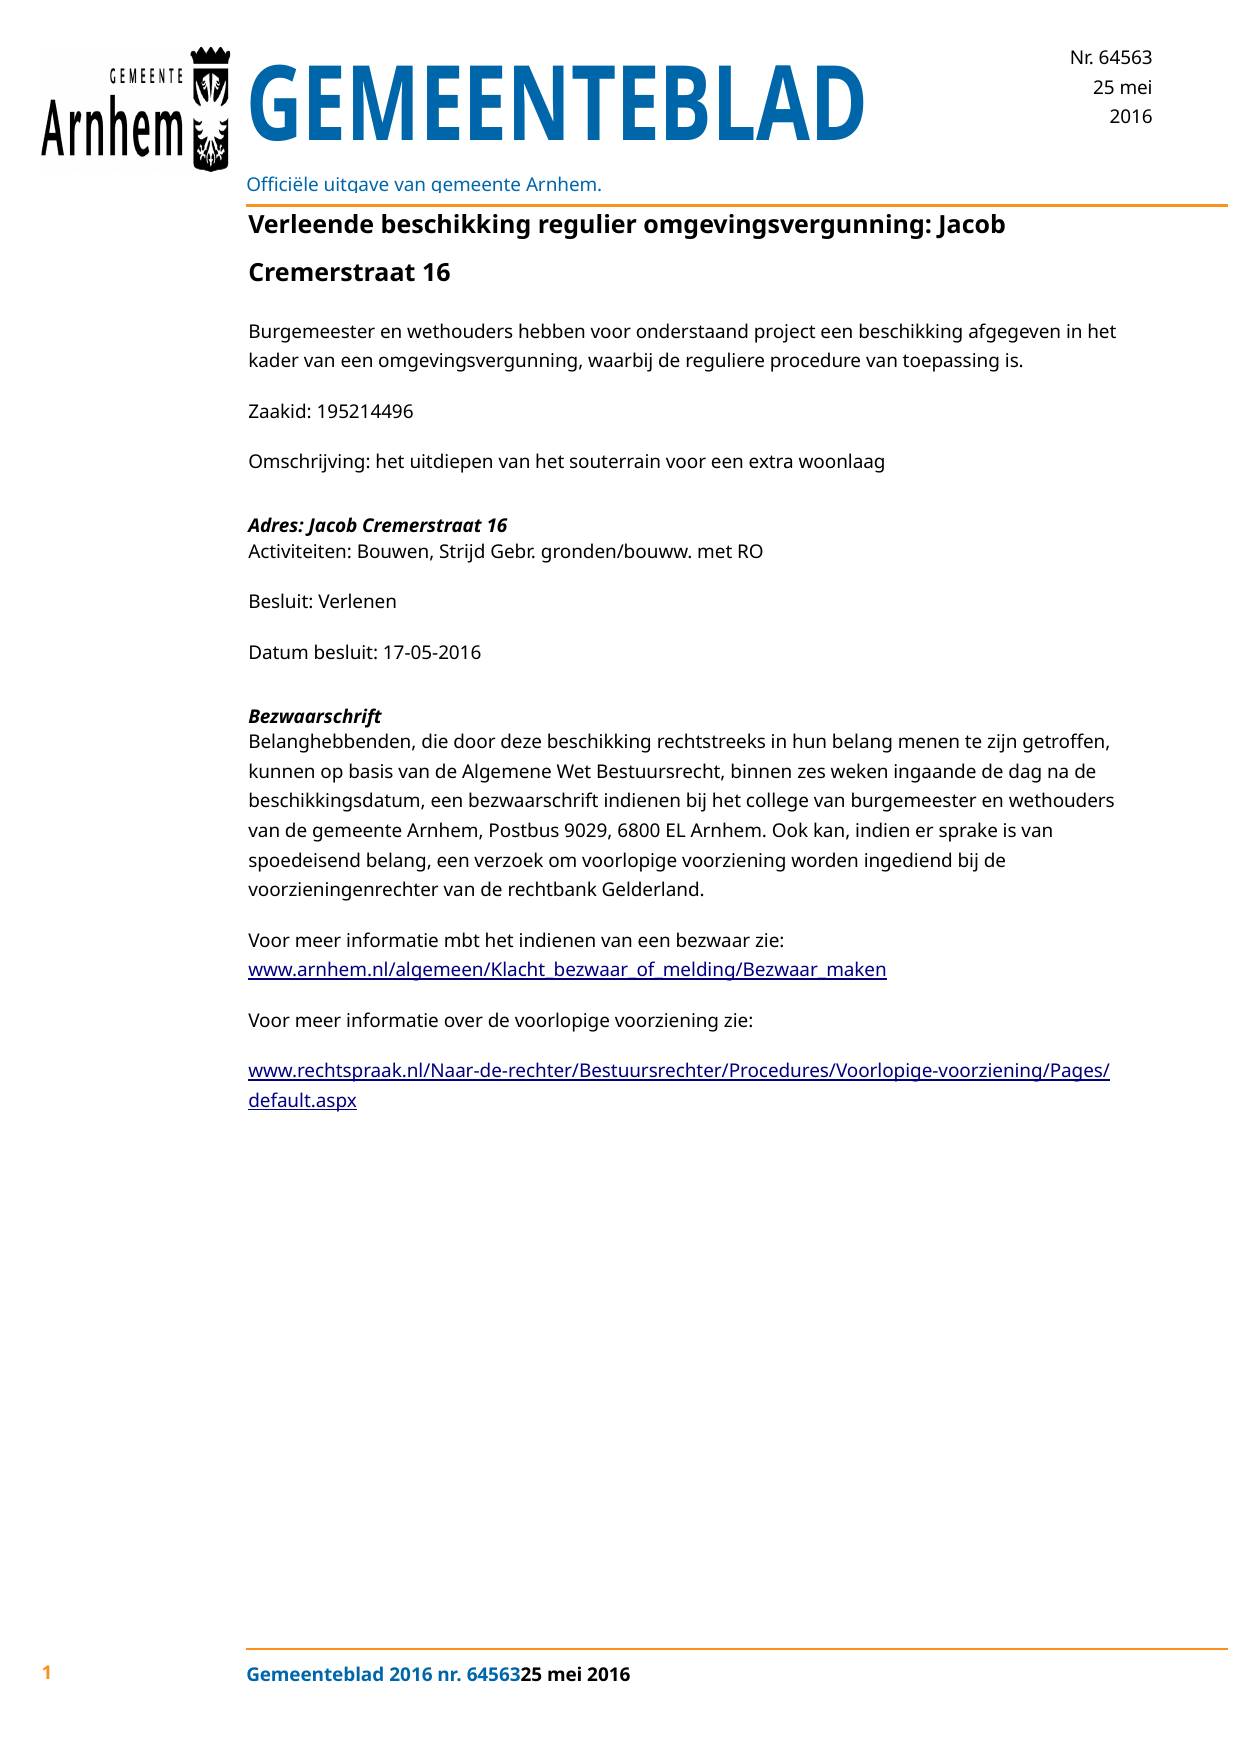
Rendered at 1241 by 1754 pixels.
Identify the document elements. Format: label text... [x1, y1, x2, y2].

text Bezwaarschrift [248, 703, 1152, 728]
text Omschrijving: het uitdiepen van het souterrain voor een extra woonlaag [248, 448, 1152, 474]
text Activiteiten: Bouwen, Strijd Gebr. gronden/bouww. met RO [248, 538, 1152, 564]
picture [41, 47, 231, 172]
text Besluit: Verlenen [248, 588, 1152, 614]
text Voor meer informatie mbt het indienen van een bezwaar zie: www.arnhem.nl/algemeen/Klacht_bezwaar_of_melding/Bezwaar_maken [248, 927, 1152, 982]
text Datum besluit: 17-05-2016 [248, 639, 1152, 664]
text Zaakid: 195214496 [248, 398, 1152, 424]
text Verleende beschikking regulier omgevingsvergunning: Jacob Cremerstraat 16 [248, 207, 1152, 288]
text Burgemeester en wethouders hebben voor onderstaand project een beschikking afgegeven in het kader van een omgevingsvergunning, waarbij de reguliere procedure van toepassing is. [248, 318, 1152, 373]
text Belanghebbenden, die door deze beschikking rechtstreeks in hun belang menen te zijn getroffen, kunnen op basis van de Algemene Wet Bestuursrecht, binnen zes weken ingaande de dag na de beschikkingsdatum, een bezwaarschrift indienen bij het college van burgemeester en wethouders van de gemeente Arnhem, Postbus 9029, 6800 EL Arnhem. Ook kan, indien er sprake is van spoedeisend belang, een verzoek om voorlopige voorziening worden ingediend bij de voorzieningenrechter van de rechtbank Gelderland. [248, 728, 1152, 902]
text www.rechtspraak.nl/Naar-de-rechter/Bestuursrechter/Procedures/Voorlopige-voorziening/Pages/default.aspx [248, 1057, 1152, 1113]
text Voor meer informatie over de voorlopige voorziening zie: [248, 1007, 1152, 1033]
text Adres: Jacob Cremerstraat 16 [248, 512, 1152, 538]
